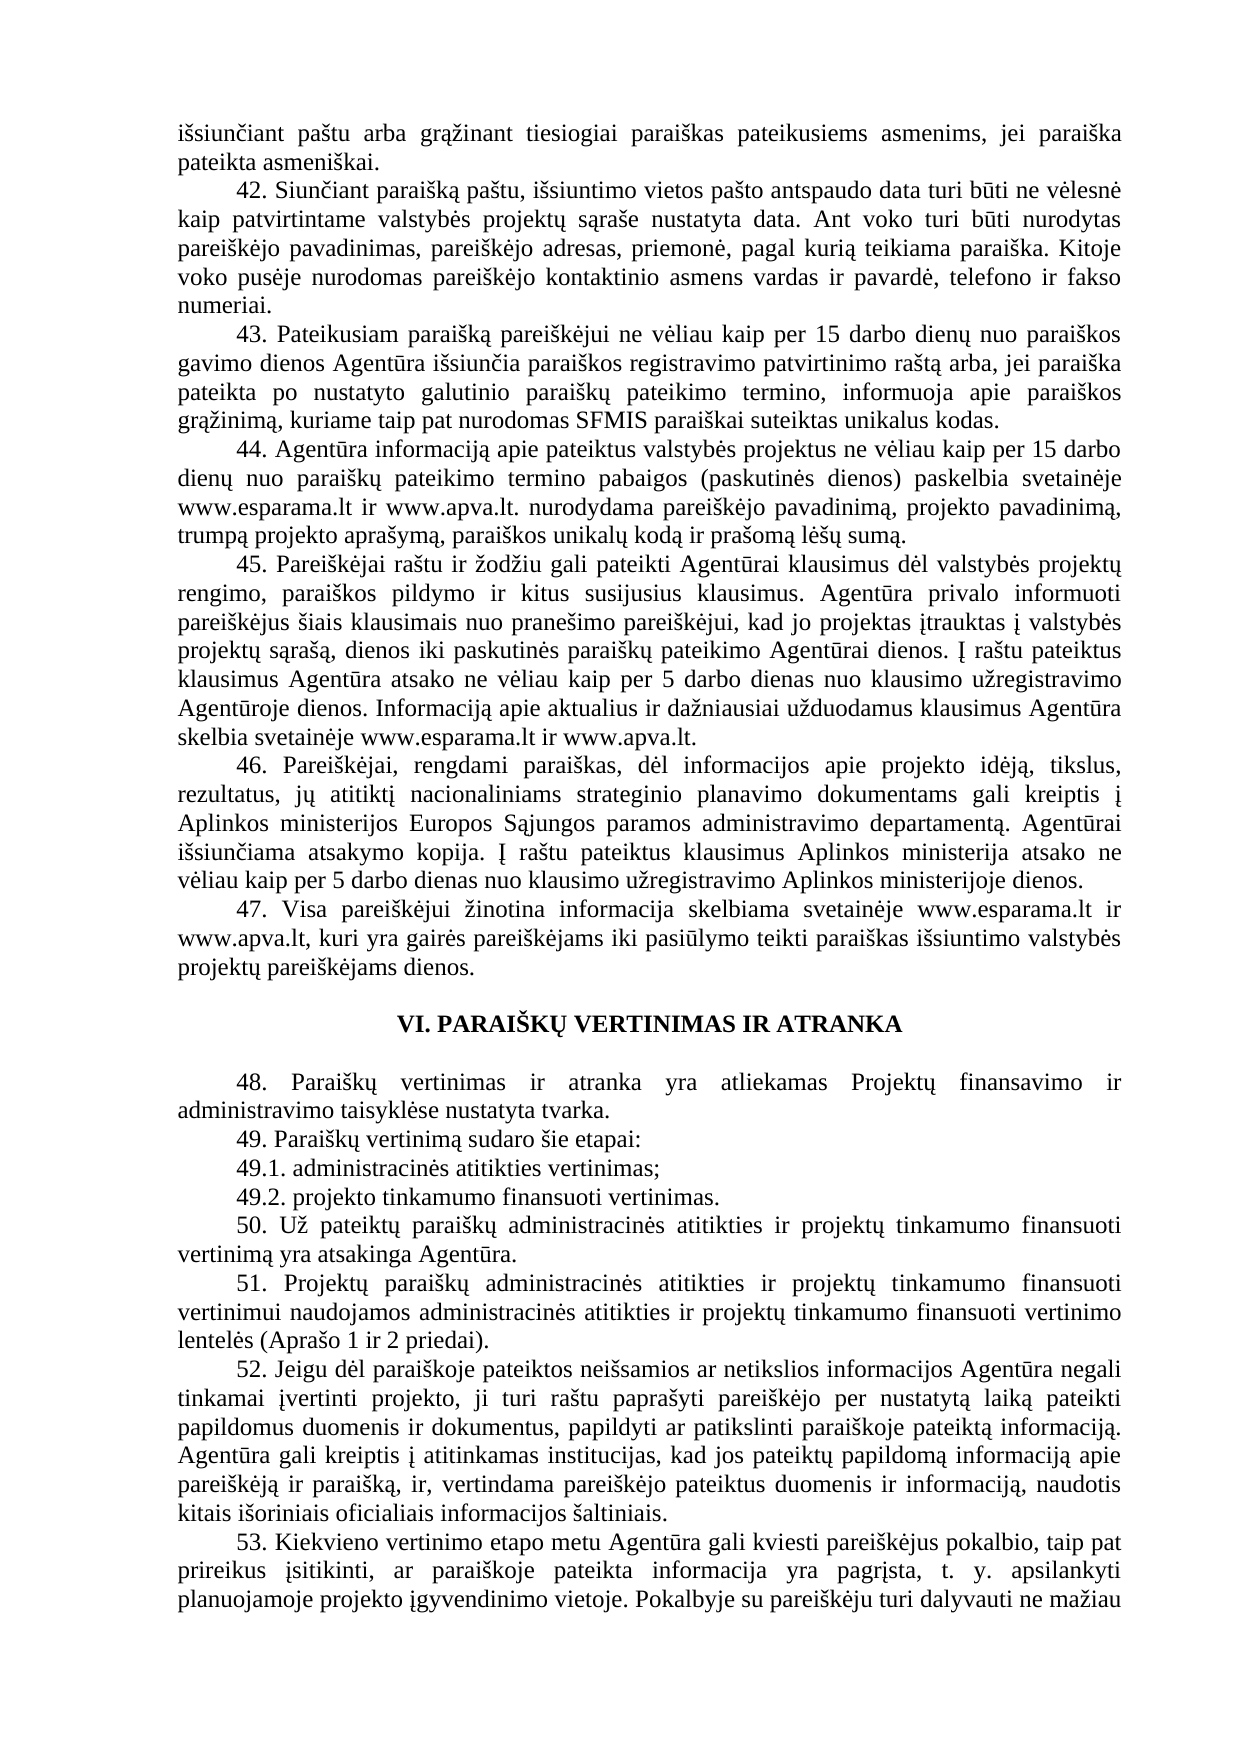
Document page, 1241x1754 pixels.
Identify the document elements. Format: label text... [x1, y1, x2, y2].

text 49. Paraiškų vertinimą sudaro šie etapai: [177, 1124, 1122, 1153]
text 44. Agentūra informaciją apie pateiktus valstybės projektus ne vėliau kaip per 15 darbo dienų nuo paraiškų pateikimo termino pabaigos (paskutinės dienos) paskelbia svetainėje www.esparama.lt ir www.apva.lt. nurodydama pareiškėjo pavadinimą, projekto pavadinimą, trumpą projekto aprašymą, paraiškos unikalų kodą ir prašomą lėšų sumą. [177, 434, 1122, 549]
text 47. Visa pareiškėjui žinotina informacija skelbiama svetainėje www.esparama.lt ir www.apva.lt, kuri yra gairės pareiškėjams iki pasiūlymo teikti paraiškas išsiuntimo valstybės projektų pareiškėjams dienos. [177, 894, 1122, 981]
text 49.1. administracinės atitikties vertinimas; [177, 1153, 1122, 1182]
text 49.2. projekto tinkamumo finansuoti vertinimas. [177, 1182, 1122, 1211]
text 53. Kiekvieno vertinimo etapo metu Agentūra gali kviesti pareiškėjus pokalbio, taip pat prireikus įsitikinti, ar paraiškoje pateikta informacija yra pagrįsta, t. y. apsilankyti planuojamoje projekto įgyvendinimo vietoje. Pokalbyje su pareiškėju turi dalyvauti ne mažiau [177, 1527, 1122, 1613]
text 52. Jeigu dėl paraiškoje pateiktos neišsamios ar netikslios informacijos Agentūra negali tinkamai įvertinti projekto, ji turi raštu paprašyti pareiškėjo per nustatytą laiką pateikti papildomus duomenis ir dokumentus, papildyti ar patikslinti paraiškoje pateiktą informaciją. Agentūra gali kreiptis į atitinkamas institucijas, kad jos pateiktų papildomą informaciją apie pareiškėją ir paraišką, ir, vertindama pareiškėjo pateiktus duomenis ir informaciją, naudotis kitais išoriniais oficialiais informacijos šaltiniais. [177, 1354, 1122, 1527]
text išsiunčiant paštu arba grąžinant tiesiogiai paraiškas pateikusiems asmenims, jei paraiška pateikta asmeniškai. [177, 118, 1122, 176]
text 45. Pareiškėjai raštu ir žodžiu gali pateikti Agentūrai klausimus dėl valstybės projektų rengimo, paraiškos pildymo ir kitus susijusius klausimus. Agentūra privalo informuoti pareiškėjus šiais klausimais nuo pranešimo pareiškėjui, kad jo projektas įtrauktas į valstybės projektų sąrašą, dienos iki paskutinės paraiškų pateikimo Agentūrai dienos. Į raštu pateiktus klausimus Agentūra atsako ne vėliau kaip per 5 darbo dienas nuo klausimo užregistravimo Agentūroje dienos. Informaciją apie aktualius ir dažniausiai užduodamus klausimus Agentūra skelbia svetainėje www.esparama.lt ir www.apva.lt. [177, 549, 1122, 751]
text 42. Siunčiant paraišką paštu, išsiuntimo vietos pašto antspaudo data turi būti ne vėlesnė kaip patvirtintame valstybės projektų sąraše nustatyta data. Ant voko turi būti nurodytas pareiškėjo pavadinimas, pareiškėjo adresas, priemonė, pagal kurią teikiama paraiška. Kitoje voko pusėje nurodomas pareiškėjo kontaktinio asmens vardas ir pavardė, telefono ir fakso numeriai. [177, 176, 1122, 319]
text 43. Pateikusiam paraišką pareiškėjui ne vėliau kaip per 15 darbo dienų nuo paraiškos gavimo dienos Agentūra išsiunčia paraiškos registravimo patvirtinimo raštą arba, jei paraiška pateikta po nustatyto galutinio paraiškų pateikimo termino, informuoja apie paraiškos grąžinimą, kuriame taip pat nurodomas SFMIS paraiškai suteiktas unikalus kodas. [177, 319, 1122, 434]
text 50. Už pateiktų paraiškų administracinės atitikties ir projektų tinkamumo finansuoti vertinimą yra atsakinga Agentūra. [177, 1211, 1122, 1268]
text 46. Pareiškėjai, rengdami paraiškas, dėl informacijos apie projekto idėją, tikslus, rezultatus, jų atitiktį nacionaliniams strateginio planavimo dokumentams gali kreiptis į Aplinkos ministerijos Europos Sąjungos paramos administravimo departamentą. Agentūrai išsiunčiama atsakymo kopija. Į raštu pateiktus klausimus Aplinkos ministerija atsako ne vėliau kaip per 5 darbo dienas nuo klausimo užregistravimo Aplinkos ministerijoje dienos. [177, 751, 1122, 894]
text VI. PARAIŠKŲ VERTINIMAS IR ATRANKA [177, 1009, 1122, 1038]
text 48. Paraiškų vertinimas ir atranka yra atliekamas Projektų finansavimo ir administravimo taisyklėse nustatyta tvarka. [177, 1067, 1122, 1124]
text 51. Projektų paraiškų administracinės atitikties ir projektų tinkamumo finansuoti vertinimui naudojamos administracinės atitikties ir projektų tinkamumo finansuoti vertinimo lentelės (Aprašo 1 ir 2 priedai). [177, 1268, 1122, 1354]
